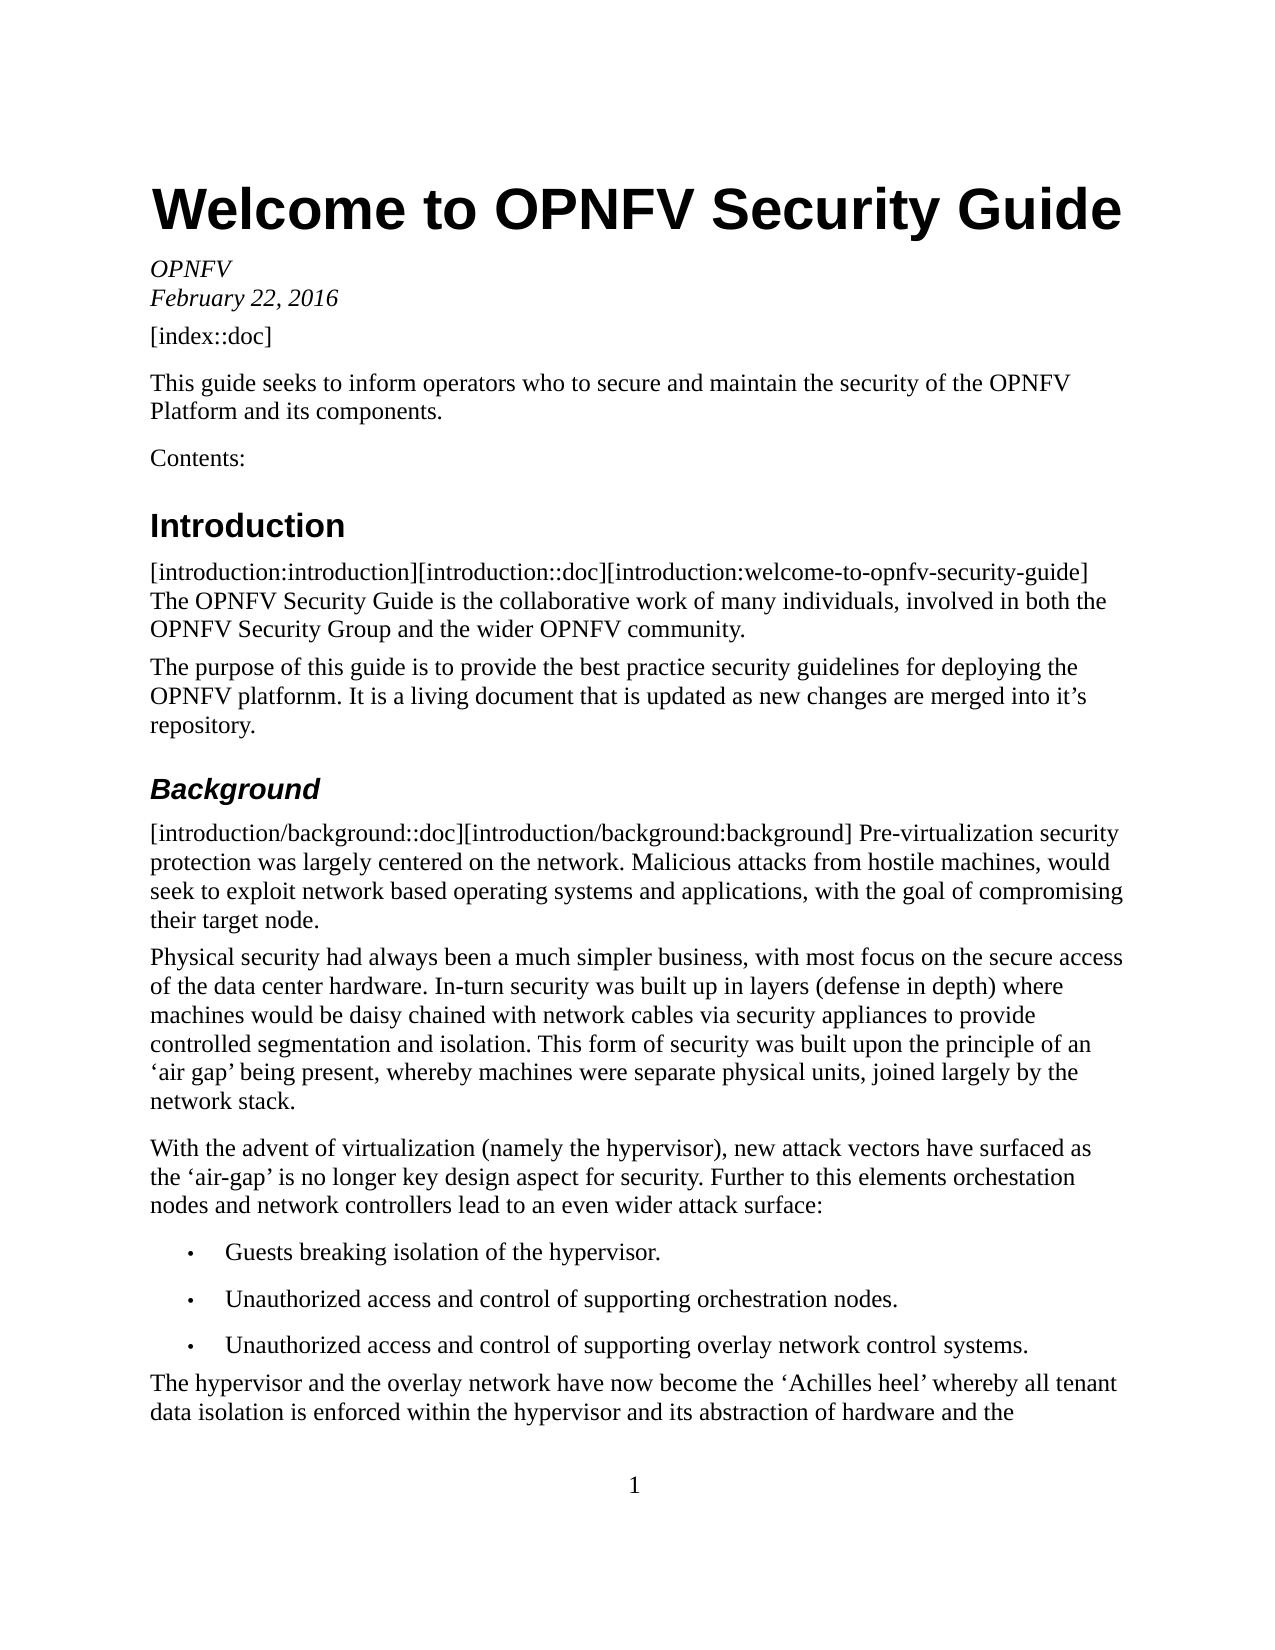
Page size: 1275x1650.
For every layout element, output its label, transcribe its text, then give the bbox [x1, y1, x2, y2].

text Contents: [150, 443, 1125, 472]
text [introduction:introduction][introduction::doc][introduction:welcome-to-opnfv-security-guide] The OPNFV Security Guide is the collaborative work of many individuals, involved in both the OPNFV Security Group and the wider OPNFV community. [150, 557, 1125, 643]
text OPNFV [150, 254, 1125, 283]
subtitle Background [150, 772, 1125, 806]
title Welcome to OPNFV Security Guide [150, 175, 1125, 242]
text The hypervisor and the overlay network have now become the ‘Achilles heel’ whereby all tenant data isolation is enforced within the hypervisor and its abstraction of hardware and the [150, 1368, 1125, 1426]
text With the advent of virtualization (namely the hypervisor), new attack vectors have surfaced as the ‘air-gap’ is no longer key design aspect for security. Further to this elements orchestation nodes and network controllers lead to an even wider attack surface: [150, 1133, 1125, 1219]
subtitle Introduction [150, 506, 1125, 544]
text [index::doc] [150, 321, 1125, 350]
text The purpose of this guide is to provide the best practice security guidelines for deploying the OPNFV platfornm. It is a living document that is updated as new changes are merged into it’s repository. [150, 652, 1125, 738]
text This guide seeks to inform operators who to secure and maintain the security of the OPNFV Platform and its components. [150, 368, 1125, 425]
text Physical security had always been a much simpler business, with most focus on the secure access of the data center hardware. In-turn security was built up in layers (defense in depth) where machines would be daisy chained with network cables via security appliances to provide controlled segmentation and isolation. This form of security was built upon the principle of an ‘air gap’ being present, whereby machines were separate physical units, joined largely by the network stack. [150, 942, 1125, 1115]
list Unauthorized access and control of supporting orchestration nodes. [187, 1284, 1125, 1312]
text [introduction/background::doc][introduction/background:background] Pre-virtualization security protection was largely centered on the network. Malicious attacks from hostile machines, would seek to exploit network based operating systems and applications, with the goal of compromising their target node. [150, 818, 1125, 933]
list Guests breaking isolation of the hypervisor. [187, 1237, 1125, 1266]
text February 22, 2016 [150, 283, 1125, 312]
list Unauthorized access and control of supporting overlay network control systems. [187, 1330, 1125, 1359]
